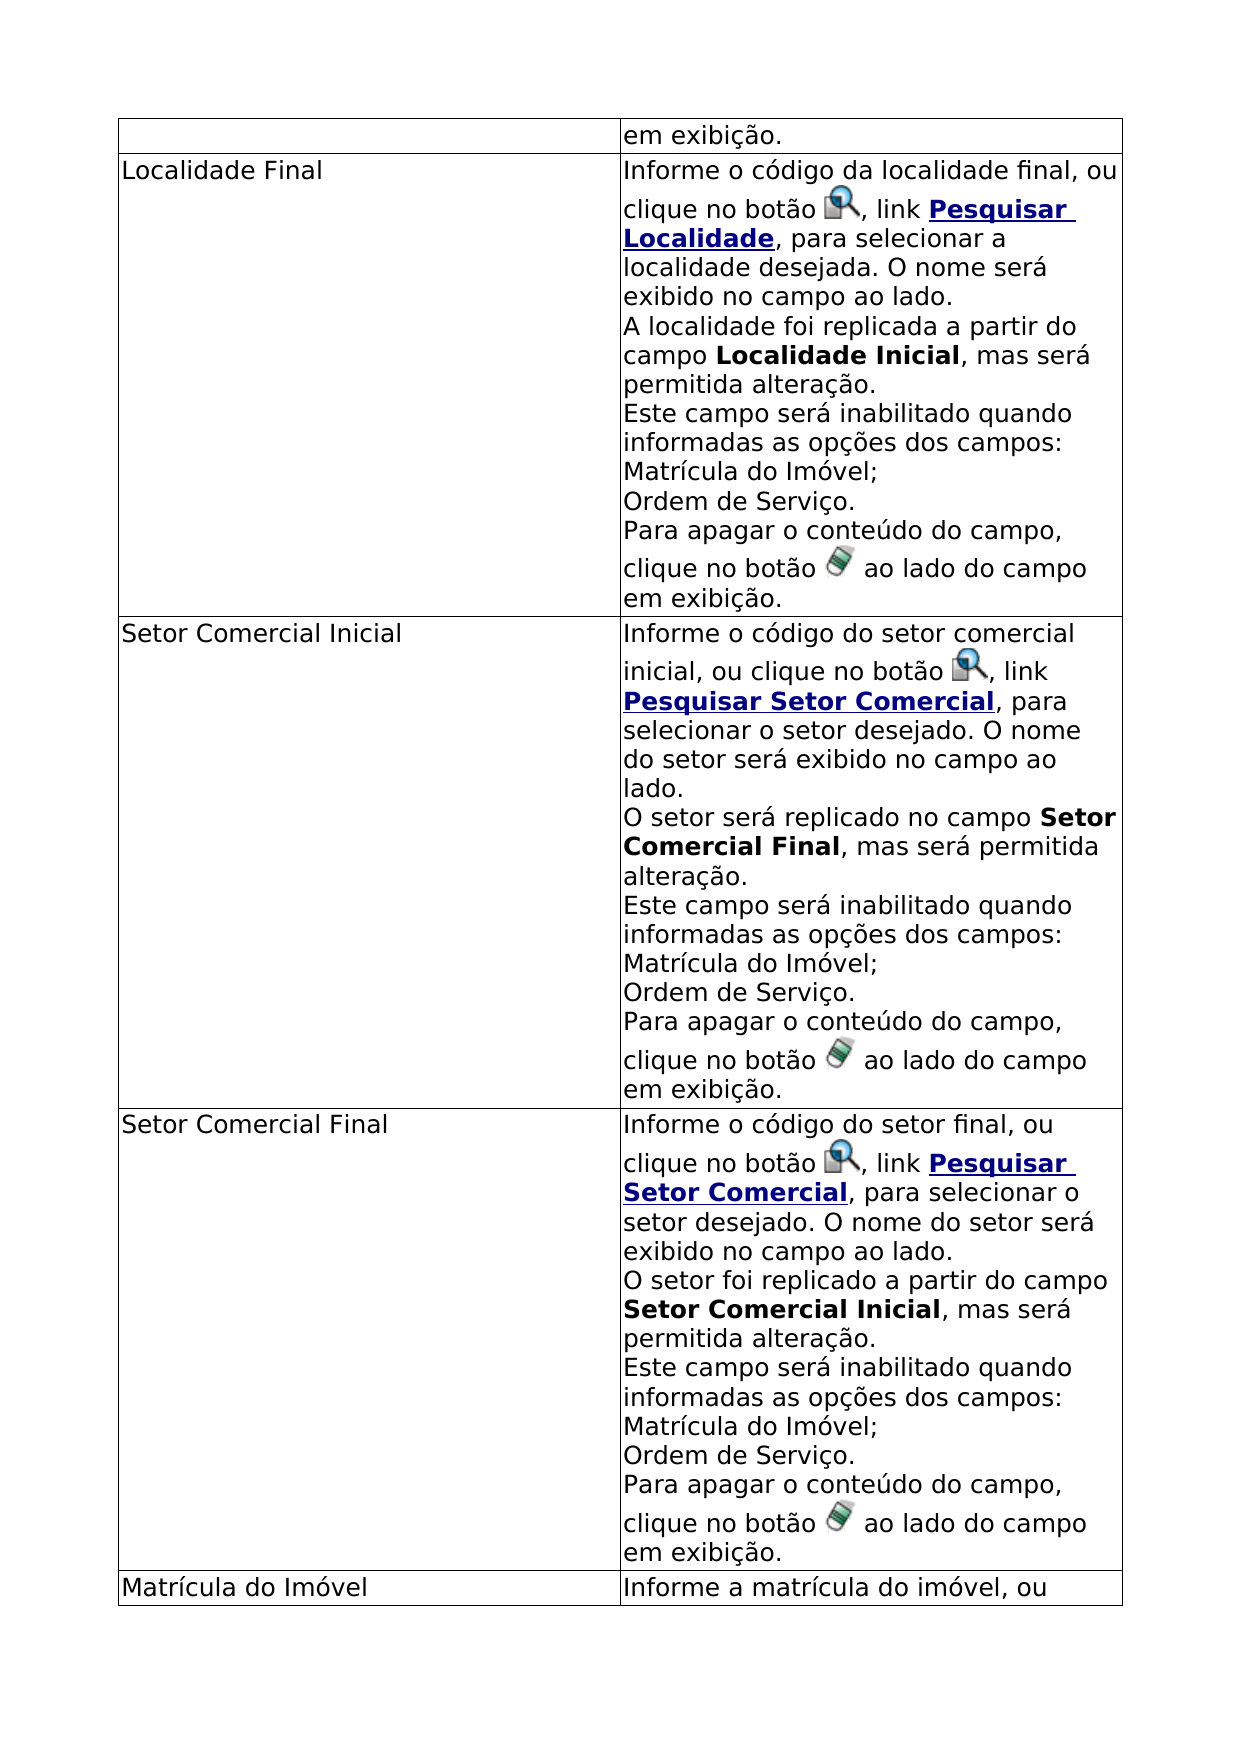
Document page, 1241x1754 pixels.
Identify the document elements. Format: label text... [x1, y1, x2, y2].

picture [824, 1499, 856, 1533]
picture [952, 648, 988, 681]
picture [824, 1036, 856, 1070]
table_cell Informe o código do setor comercial inicial, ou clique no botão , link Pesquisar Setor Comercial, para selecionar o setor desejado. O nome do setor será exibido no campo ao lado. O setor será replicado no campo Setor Comercial Final, mas será permitida alteração. Este campo será inabilitado quando informadas as opções dos campos: Matrícula do Imóvel; Ordem de Serviço. Para apagar o conteúdo do campo, clique no botão ao lado do campo em exibição. [621, 617, 1122, 1108]
table_cell Localidade Final [119, 154, 620, 616]
picture [824, 185, 861, 219]
table_cell Setor Comercial Final [119, 1109, 620, 1570]
table_cell Setor Comercial Inicial [119, 617, 620, 1108]
table_cell Informe a matrícula do imóvel, ou [621, 1571, 1122, 1605]
table_cell [119, 119, 620, 153]
picture [824, 1139, 861, 1173]
table_cell em exibição. [621, 119, 1122, 153]
picture [824, 545, 856, 578]
table_cell Matrícula do Imóvel [119, 1571, 620, 1605]
table_cell Informe o código do setor final, ou clique no botão , link Pesquisar Setor Comercial, para selecionar o setor desejado. O nome do setor será exibido no campo ao lado. O setor foi replicado a partir do campo Setor Comercial Inicial, mas será permitida alteração. Este campo será inabilitado quando informadas as opções dos campos: Matrícula do Imóvel; Ordem de Serviço. Para apagar o conteúdo do campo, clique no botão ao lado do campo em exibição. [621, 1109, 1122, 1570]
table_cell Informe o código da localidade final, ou clique no botão , link Pesquisar Localidade, para selecionar a localidade desejada. O nome será exibido no campo ao lado. A localidade foi replicada a partir do campo Localidade Inicial, mas será permitida alteração. Este campo será inabilitado quando informadas as opções dos campos: Matrícula do Imóvel; Ordem de Serviço. Para apagar o conteúdo do campo, clique no botão ao lado do campo em exibição. [621, 154, 1122, 616]
